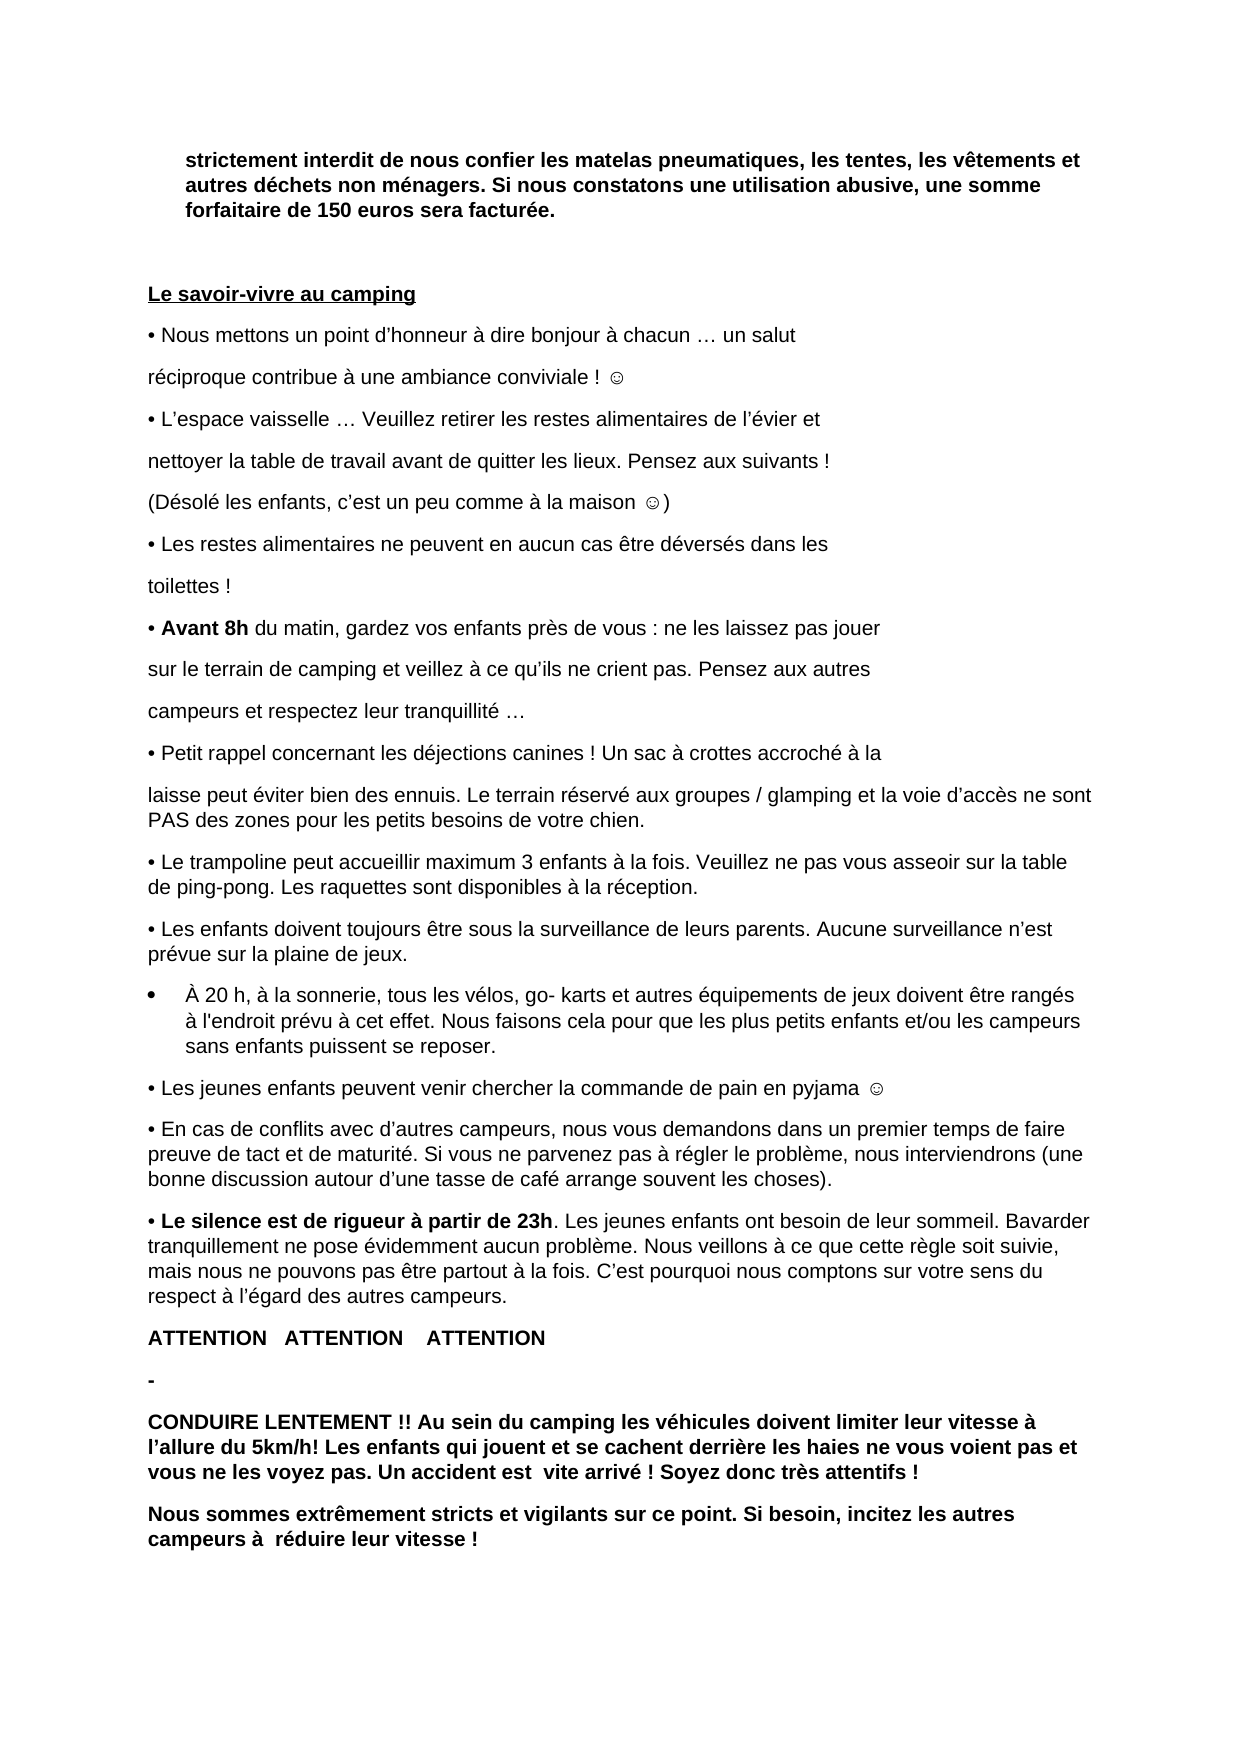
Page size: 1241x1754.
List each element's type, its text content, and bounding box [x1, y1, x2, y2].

list À 20 h, à la sonnerie, tous les vélos, go- karts et autres équipements de jeux doivent être rangés à l'endroit prévu à cet effet. Nous faisons cela pour que les plus petits enfants et/ou les campeurs sans enfants puissent se reposer. [148, 983, 1093, 1057]
text CONDUIRE LENTEMENT !! Au sein du camping les véhicules doivent limiter leur vitesse à l’allure du 5km/h! Les enfants qui jouent et se cachent derrière les haies ne vous voient pas et vous ne les voyez pas. Un accident est vite arrivé ! Soyez donc très attentifs ! [148, 1410, 1093, 1484]
text Nous sommes extrêmement stricts et vigilants sur ce point. Si besoin, incitez les autres campeurs à réduire leur vitesse ! [148, 1502, 1093, 1551]
text • Les jeunes enfants peuvent venir chercher la commande de pain en pyjama ☺ [148, 1075, 1093, 1099]
text • Le trampoline peut accueillir maximum 3 enfants à la fois. Veuillez ne pas vous asseoir sur la table de ping-pong. Les raquettes sont disponibles à la réception. [148, 849, 1093, 898]
list strictement interdit de nous confier les matelas pneumatiques, les tentes, les vêtements et autres déchets non ménagers. Si nous constatons une utilisation abusive, une somme forfaitaire de 150 euros sera facturée. [148, 148, 1093, 222]
text laisse peut éviter bien des ennuis. Le terrain réservé aux groupes / glamping et la voie d’accès ne sont PAS des zones pour les petits besoins de votre chien. [148, 783, 1093, 832]
text • Avant 8h du matin, gardez vos enfants près de vous : ne les laissez pas jouer [148, 616, 1093, 639]
text nettoyer la table de travail avant de quitter les lieux. Pensez aux suivants ! [148, 448, 1093, 472]
text • Les enfants doivent toujours être sous la surveillance de leurs parents. Aucune surveillance n’est prévue sur la plaine de jeux. [148, 916, 1093, 965]
text • Petit rappel concernant les déjections canines ! Un sac à crottes accroché à la [148, 741, 1093, 765]
text réciproque contribue à une ambiance conviviale ! ☺ [148, 365, 1093, 389]
text sur le terrain de camping et veillez à ce qu’ils ne crient pas. Pensez aux autres [148, 657, 1093, 681]
text toilettes ! [148, 574, 1093, 598]
text ATTENTION ATTENTION ATTENTION [148, 1326, 1093, 1350]
text • Le silence est de rigueur à partir de 23h. Les jeunes enfants ont besoin de leur sommeil. Bavarder tranquillement ne pose évidemment aucun problème. Nous veillons à ce que cette règle soit suivie, mais nous ne pouvons pas être partout à la fois. C’est pourquoi nous comptons sur votre sens du respect à l’égard des autres campeurs. [148, 1209, 1093, 1308]
text Le savoir-vivre au camping [148, 281, 1093, 305]
text • L’espace vaisselle … Veuillez retirer les restes alimentaires de l’évier et [148, 407, 1093, 431]
text (Désolé les enfants, c’est un peu comme à la maison ☺) [148, 490, 1093, 514]
text • Les restes alimentaires ne peuvent en aucun cas être déversés dans les [148, 532, 1093, 556]
text - [148, 1368, 1093, 1392]
text campeurs et respectez leur tranquillité … [148, 699, 1093, 723]
text • En cas de conflits avec d’autres campeurs, nous vous demandons dans un premier temps de faire preuve de tact et de maturité. Si vous ne parvenez pas à régler le problème, nous interviendrons (une bonne discussion autour d’une tasse de café arrange souvent les choses). [148, 1117, 1093, 1191]
text • Nous mettons un point d’honneur à dire bonjour à chacun … un salut [148, 323, 1093, 347]
